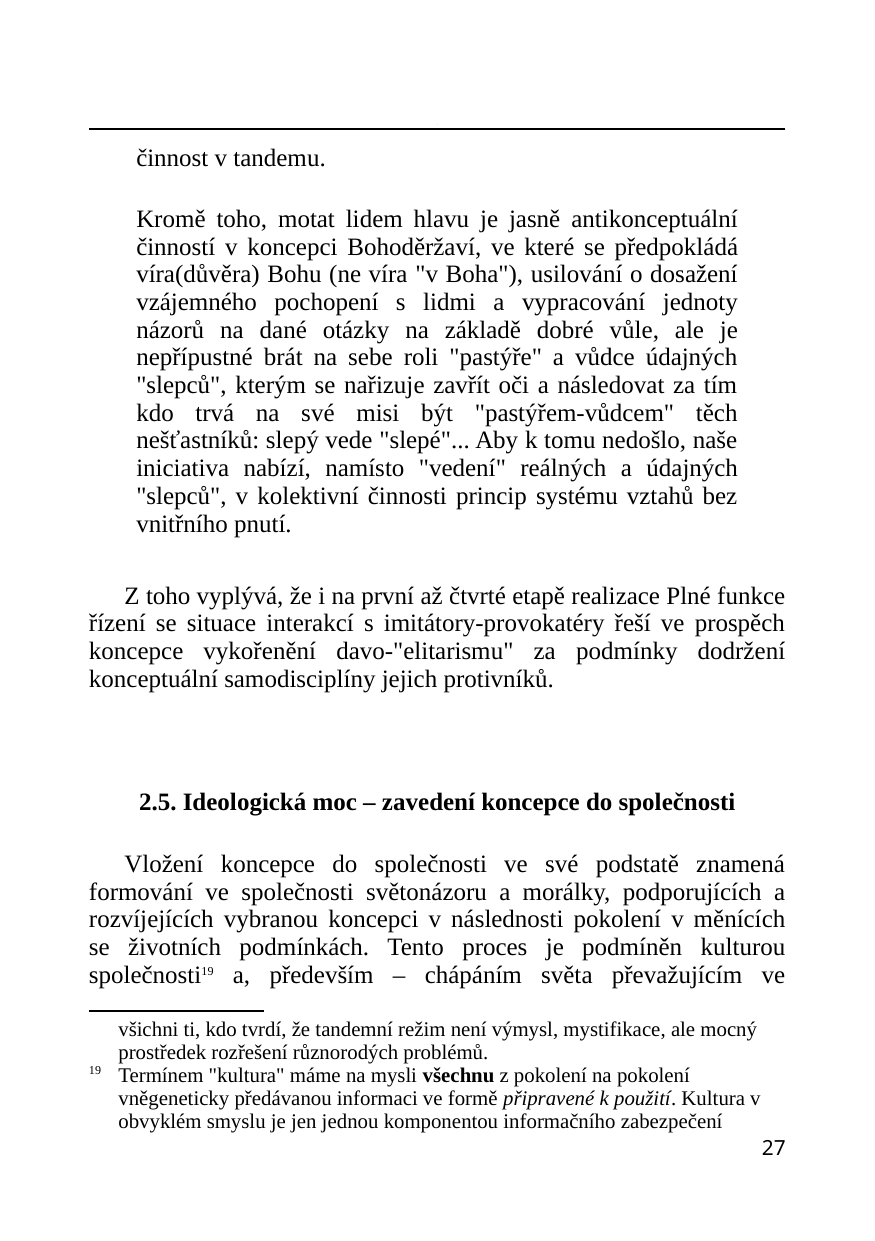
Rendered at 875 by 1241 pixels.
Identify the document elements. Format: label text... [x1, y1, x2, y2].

subtitle 2.5. Ideologická moc – zavedení koncepce do společnosti [89, 788, 785, 816]
text činnost v tandemu. [136, 144, 738, 172]
text Termínem "kultura" máme na mysli všechnu z pokolení na pokolení vněgeneticky předávanou informaci ve formě připravené k použití. Kultura v obvyklém smyslu je jen jednou komponentou informačního zabezpečení [89, 1064, 785, 1133]
text Kromě toho, motat lidem hlavu je jasně antikonceptuální činností v koncepci Bohoděržaví, ve které se předpokládá víra(důvěra) Bohu (ne víra "v Boha"), usilování o dosažení vzájemného pochopení s lidmi a vypracování jednoty názorů na dané otázky na základě dobré vůle, ale je nepřípustné brát na sebe roli "pastýře" a vůdce údajných "slepců", kterým se nařizuje zavřít oči a následovat za tím kdo trvá na své misi být "pastýřem-vůdcem" těch nešťastníků: slepý vede "slepé"... Aby k tomu nedošlo, naše iniciativa nabízí, namísto "vedení" reálných a údajných "slepců", v kolektivní činnosti princip systému vztahů bez vnitřního pnutí. [136, 205, 738, 537]
text všichni ti, kdo tvrdí, že tandemní režim není výmysl, mystifikace, ale mocný prostředek rozřešení různorodých problémů. [89, 1017, 785, 1064]
text Vložení koncepce do společnosti ve své podstatě znamená formování ve společnosti světonázoru a morálky, podporujících a rozvíjejících vybranou koncepci v následnosti pokolení v měnících se životních podmínkách. Tento proces je podmíněn kulturou společnosti a, především – chápáním světa převažujícím ve [89, 850, 785, 988]
text Z toho vyplývá, že i na první až čtvrté etapě realizace Plné funkce řízení se situace interakcí s imitátory-provokatéry řeší ve prospěch koncepce vykořenění davo-"elitarismu" za podmínky dodržení konceptuální samodisciplíny jejich protivníků. [89, 582, 785, 693]
